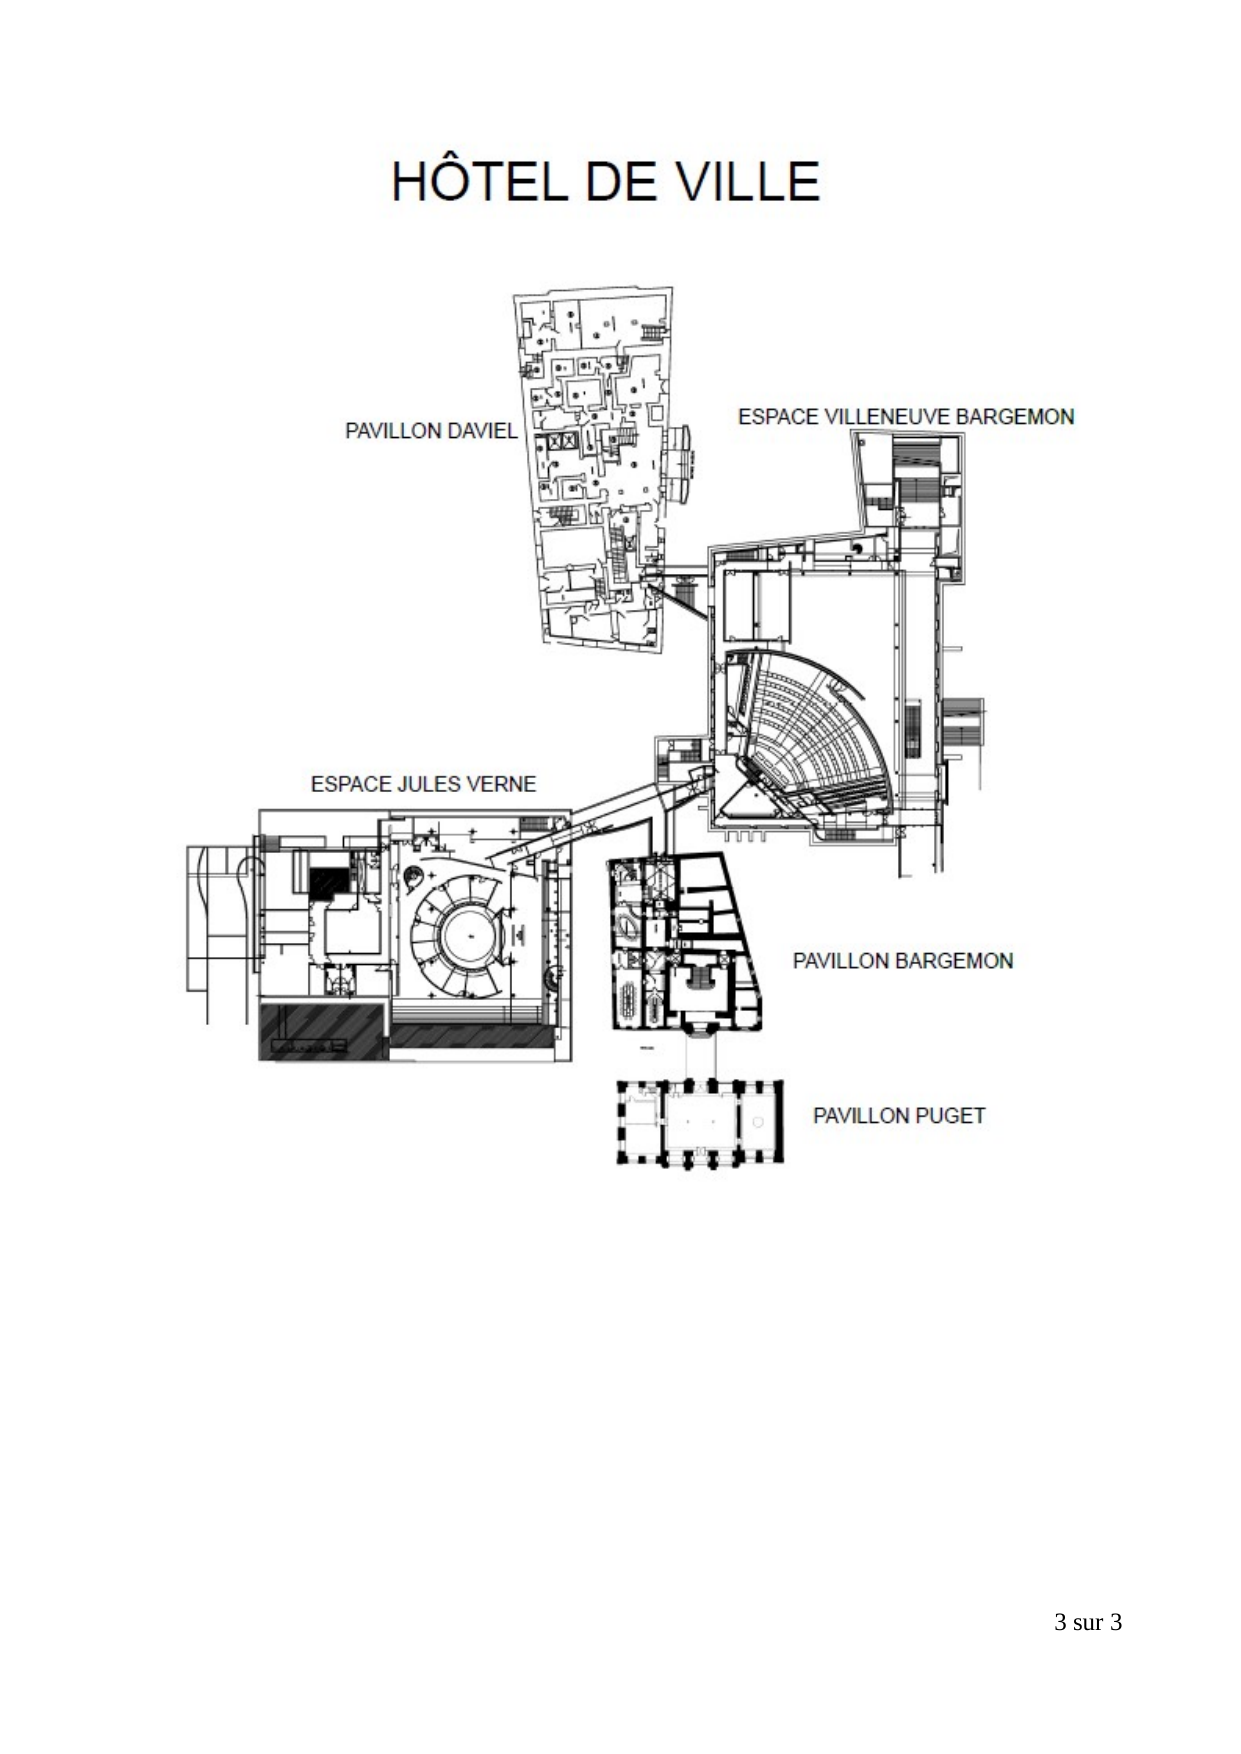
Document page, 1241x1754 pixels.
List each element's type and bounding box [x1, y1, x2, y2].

picture [152, 118, 1088, 1197]
